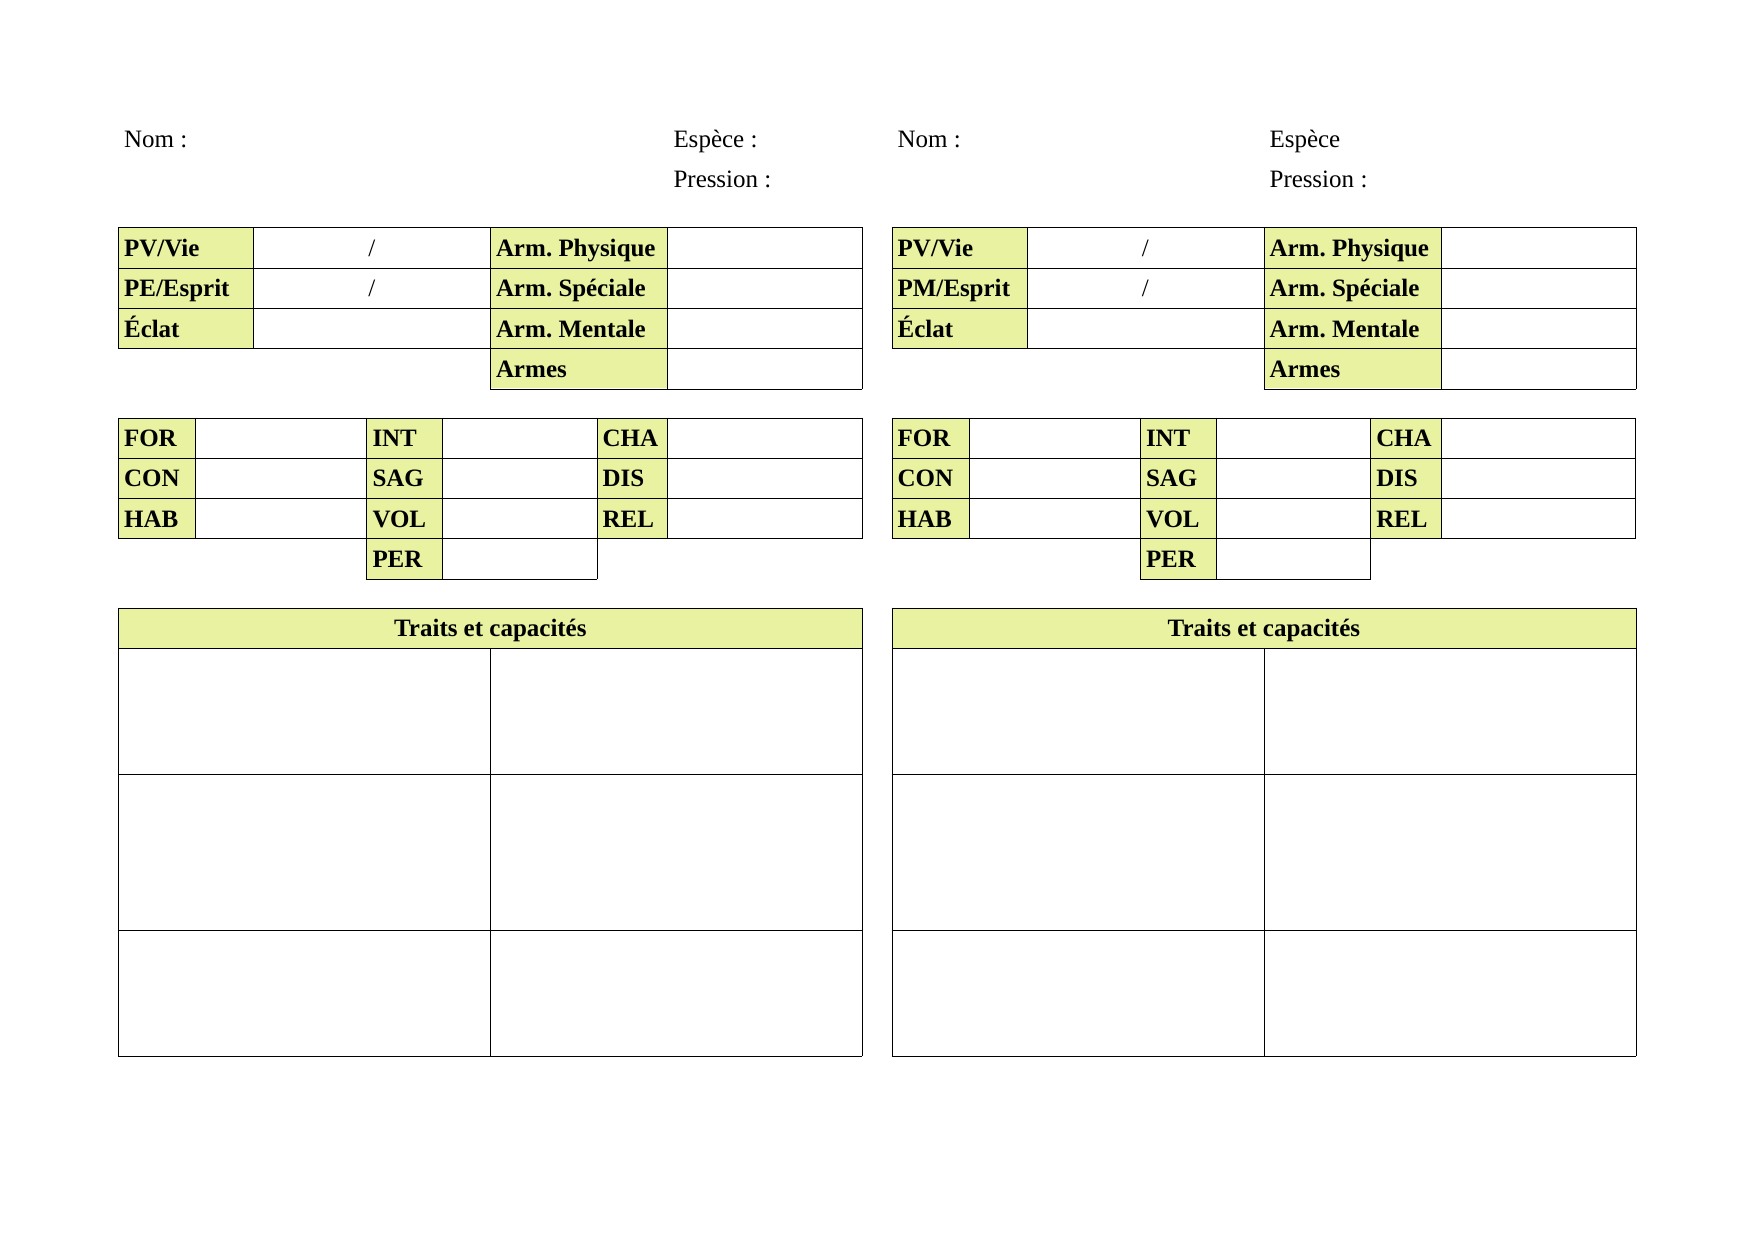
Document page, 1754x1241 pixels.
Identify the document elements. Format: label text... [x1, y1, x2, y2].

table_cell [892, 539, 1140, 579]
table_cell HAB [119, 499, 195, 538]
table_cell [598, 539, 862, 579]
table_cell / [1028, 269, 1264, 308]
table_cell [893, 775, 1264, 930]
table_cell [1442, 349, 1636, 388]
table_cell [119, 775, 490, 930]
table_cell PER [1141, 539, 1216, 579]
table_cell [668, 459, 862, 498]
table_cell [1265, 775, 1636, 930]
table_cell Arm. Mentale [491, 309, 667, 348]
table_header CHA [1371, 419, 1441, 458]
table_header [443, 419, 597, 458]
table_header Espèce : [668, 118, 862, 158]
table_cell VOL [367, 499, 442, 538]
table_header Nom : [892, 118, 1264, 158]
table_cell [491, 775, 862, 930]
table_cell [1217, 539, 1370, 579]
table_cell [668, 269, 862, 308]
table_cell [443, 459, 597, 498]
table_cell [668, 309, 862, 348]
table_cell [443, 499, 597, 538]
table_header Nom : [118, 118, 667, 158]
table_cell Pression : [1264, 158, 1636, 198]
table_cell [1217, 459, 1370, 498]
table_header PV/Vie [119, 228, 253, 268]
table_cell Éclat [893, 309, 1027, 348]
table_header FOR [893, 419, 969, 458]
table_header INT [1141, 419, 1216, 458]
table_header FOR [119, 419, 195, 458]
table_cell [196, 459, 366, 498]
table_header [1217, 419, 1370, 458]
table_cell / [254, 269, 490, 308]
table_cell [118, 349, 490, 388]
table_cell [1371, 539, 1635, 579]
table_cell PER [367, 539, 442, 579]
table_cell HAB [893, 499, 969, 538]
table_cell Arm. Spéciale [491, 269, 667, 308]
table_cell [1442, 309, 1636, 348]
table_cell [119, 931, 490, 1056]
table_cell [1442, 269, 1636, 308]
table_cell SAG [1141, 459, 1216, 498]
table_header PV/Vie [893, 228, 1027, 268]
table_cell [196, 499, 366, 538]
table_cell [1217, 499, 1370, 538]
table_header [196, 419, 366, 458]
table_cell [1442, 459, 1635, 498]
table_cell [491, 931, 862, 1056]
table_header / [254, 228, 490, 268]
table_cell [970, 459, 1140, 498]
table_header CHA [598, 419, 667, 458]
table_header / [1028, 228, 1264, 268]
table_cell [668, 349, 862, 388]
table_header [1442, 228, 1636, 268]
table_cell [893, 931, 1264, 1056]
table_cell [491, 649, 862, 774]
table_header INT [367, 419, 442, 458]
table_header [668, 228, 862, 268]
table_cell [893, 649, 1264, 774]
table_cell PM/Esprit [893, 269, 1027, 308]
table_cell [1265, 931, 1636, 1056]
table_cell SAG [367, 459, 442, 498]
table_header [1442, 419, 1635, 458]
table_cell [1442, 499, 1635, 538]
table_cell [668, 499, 862, 538]
table_cell Arm. Mentale [1265, 309, 1441, 348]
table_cell [1265, 649, 1636, 774]
table_cell Armes [1265, 349, 1441, 388]
table_header [668, 419, 862, 458]
table_cell [892, 349, 1264, 388]
table_header Arm. Physique [491, 228, 667, 268]
table_header Traits et capacités [119, 609, 862, 648]
table_cell Éclat [119, 309, 253, 348]
table_cell [118, 539, 366, 579]
table_cell [118, 158, 667, 198]
table_cell [892, 158, 1264, 198]
table_cell DIS [598, 459, 667, 498]
table_header Traits et capacités [893, 609, 1636, 648]
table_cell [443, 539, 597, 579]
table_cell [254, 309, 490, 348]
table_cell [119, 649, 490, 774]
table_cell Arm. Spéciale [1265, 269, 1441, 308]
table_cell REL [598, 499, 667, 538]
table_cell CON [119, 459, 195, 498]
table_cell [1028, 309, 1264, 348]
table_cell PE/Esprit [119, 269, 253, 308]
table_cell [970, 499, 1140, 538]
table_cell VOL [1141, 499, 1216, 538]
table_cell CON [893, 459, 969, 498]
table_cell REL [1371, 499, 1441, 538]
table_header [970, 419, 1140, 458]
table_cell DIS [1371, 459, 1441, 498]
table_header Arm. Physique [1265, 228, 1441, 268]
table_header Espèce [1264, 118, 1636, 158]
table_cell Pression : [668, 158, 862, 198]
table_cell Armes [491, 349, 667, 388]
